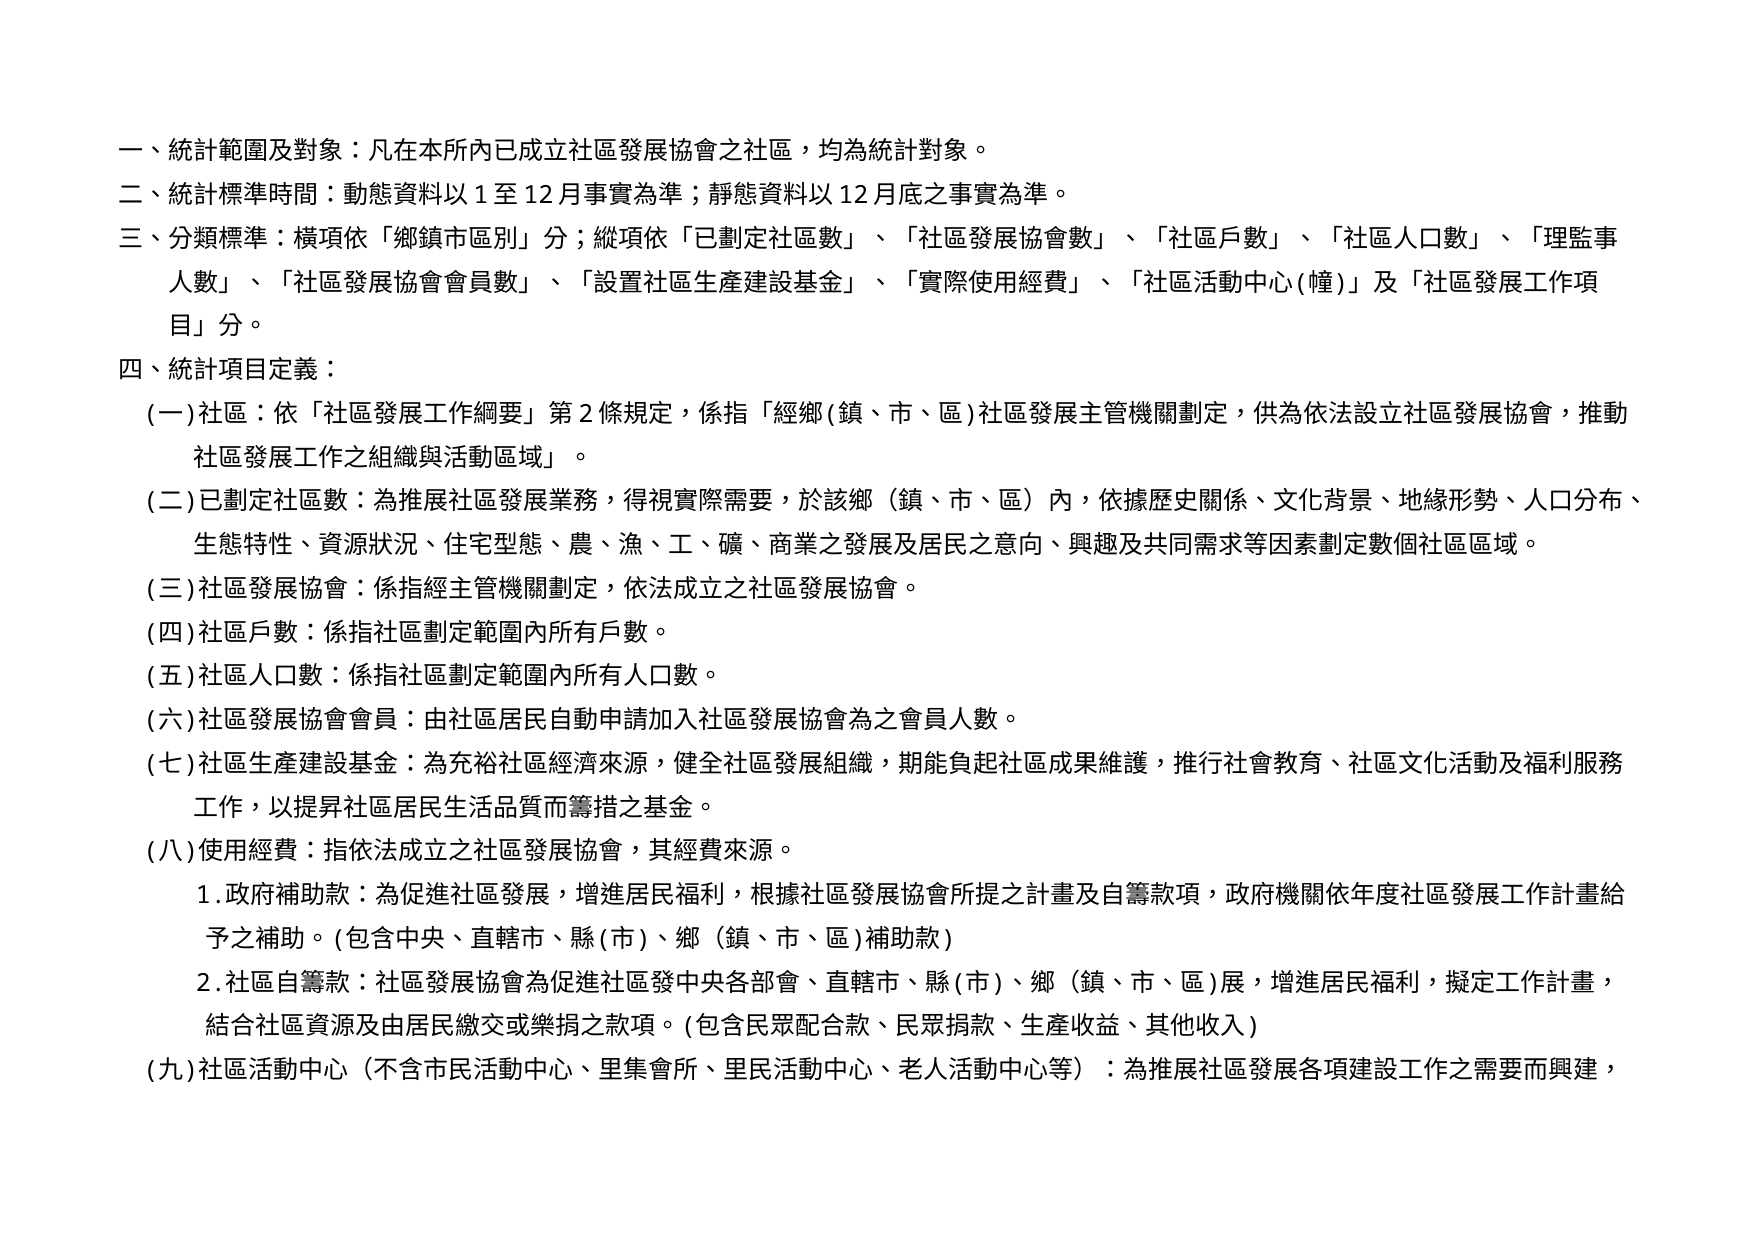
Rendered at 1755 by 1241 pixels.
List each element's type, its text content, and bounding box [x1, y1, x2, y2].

text (六)社區發展協會會員：由社區居民自動申請加入社區發展協會為之會員人數。 [143, 693, 1636, 737]
text 一、統計範圍及對象：凡在本所內已成立社區發展協會之社區，均為統計對象。 [118, 125, 1636, 168]
text (一)社區：依「社區發展工作綱要」第2條規定，係指「經鄉(鎮、市、區)社區發展主管機關劃定，供為依法設立社區發展協會，推動社區發展工作之組織與活動區域」。 [143, 387, 1636, 475]
text 2.社區自籌款：社區發展協會為促進社區發中央各部會、直轄市、縣(市)、鄉（鎮、市、區)展，增進居民福利，擬定工作計畫，結合社區資源及由居民繳交或樂捐之款項。(包含民眾配合款、民眾捐款、生產收益、其他收入) [181, 956, 1636, 1043]
text (九)社區活動中心（不含市民活動中心、里集會所、里民活動中心、老人活動中心等）：為推展社區發展各項建設工作之需要而興建， [143, 1043, 1636, 1087]
text (三)社區發展協會：係指經主管機關劃定，依法成立之社區發展協會。 [143, 562, 1636, 606]
text (七)社區生產建設基金：為充裕社區經濟來源，健全社區發展組織，期能負起社區成果維護，推行社會教育、社區文化活動及福利服務工作，以提昇社區居民生活品質而籌措之基金。 [143, 737, 1636, 825]
text 二、統計標準時間：動態資料以1至12月事實為準；靜態資料以12月底之事實為準。 [118, 168, 1636, 212]
text 1.政府補助款：為促進社區發展，增進居民福利，根據社區發展協會所提之計畫及自籌款項，政府機關依年度社區發展工作計畫給予之補助。(包含中央、直轄市、縣(市)、鄉（鎮、市、區)補助款) [181, 868, 1636, 956]
text 三、分類標準：橫項依「鄉鎮市區別」分；縱項依「已劃定社區數」、「社區發展協會數」、「社區戶數」、「社區人口數」、「理監事人數」、「社區發展協會會員數」、「設置社區生產建設基金」、「實際使用經費」、「社區活動中心(幢)」及「社區發展工作項目」分。 [118, 212, 1636, 343]
text (五)社區人口數：係指社區劃定範圍內所有人口數。 [143, 650, 1636, 693]
text (四)社區戶數：係指社區劃定範圍內所有戶數。 [143, 606, 1636, 650]
text (八)使用經費：指依法成立之社區發展協會，其經費來源。 [143, 825, 1636, 868]
text (二)已劃定社區數：為推展社區發展業務，得視實際需要，於該鄉（鎮、市、區）內，依據歷史關係、文化背景、地緣形勢、人口分布、生態特性、資源狀況、住宅型態、農、漁、工、礦、商業之發展及居民之意向、興趣及共同需求等因素劃定數個社區區域。 [143, 475, 1636, 562]
text 四、統計項目定義： [118, 343, 1636, 387]
